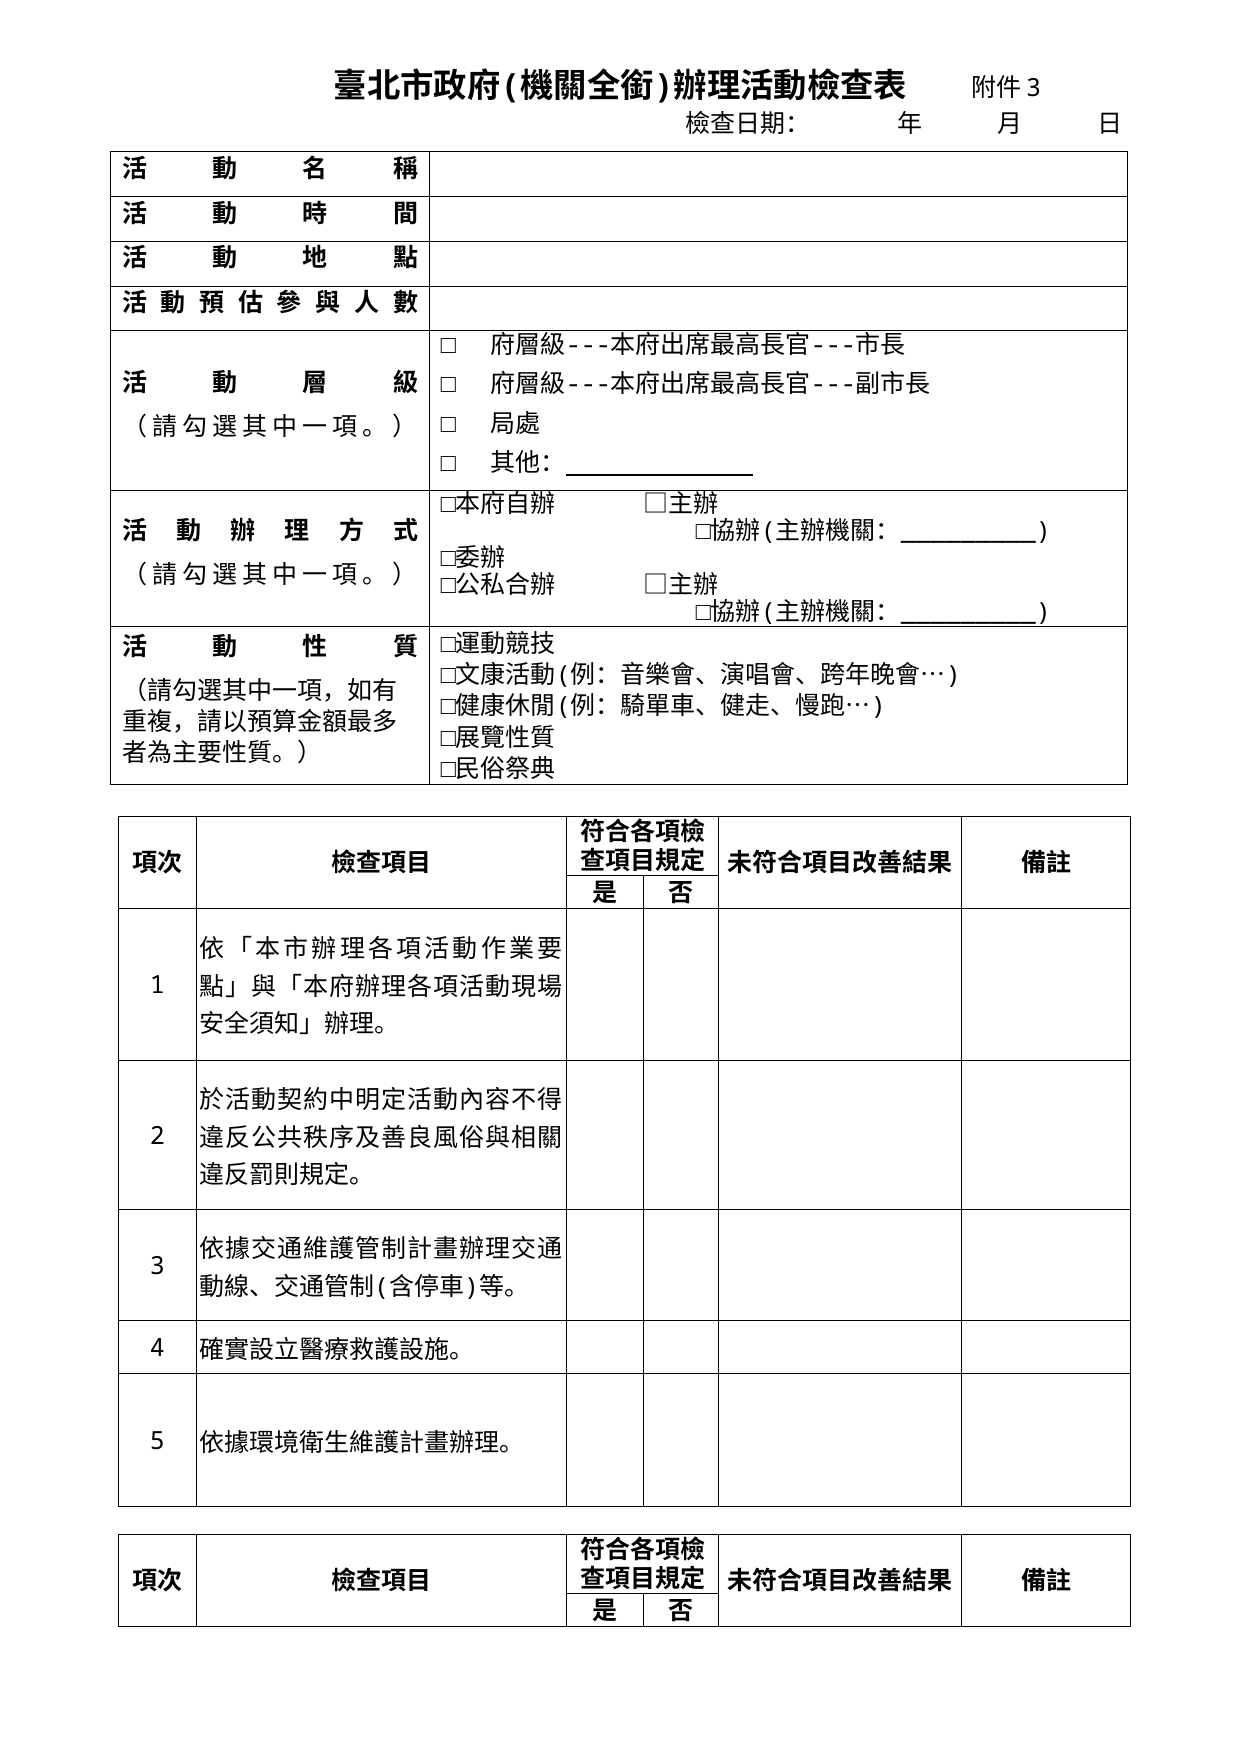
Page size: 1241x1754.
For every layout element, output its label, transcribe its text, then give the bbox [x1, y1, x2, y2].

table_cell 依「本市辦理各項活動作業要點」與「本府辦理各項活動現場安全須知」辦理。 [197, 909, 566, 1060]
table_cell 3 [119, 1210, 196, 1320]
table_cell 5 [119, 1374, 196, 1506]
table_cell [644, 1321, 718, 1373]
table_cell [719, 1374, 961, 1506]
table_cell 活動辦理方式 （請勾選其中一項。） [111, 491, 429, 626]
table_cell [644, 1374, 718, 1506]
table_cell 活動層級 （請勾選其中一項。） [111, 331, 429, 490]
table_cell [719, 909, 961, 1060]
table_header 備註 [962, 1535, 1130, 1626]
table_header 未符合項目改善結果 [719, 1535, 961, 1626]
table_cell [644, 1210, 718, 1320]
text 附件3 [971, 68, 1103, 104]
table_cell 2 [119, 1061, 196, 1209]
table_cell [567, 1210, 643, 1320]
table_header 活動名稱 [111, 152, 429, 196]
table_cell 活動性質 （請勾選其中一項，如有重複，請以預算金額最多者為主要性質。） [111, 627, 429, 783]
table_header [430, 152, 1127, 196]
table_cell [962, 909, 1130, 1060]
table_cell [719, 1210, 961, 1320]
text 臺北市政府(機關全銜)辦理活動檢查表 [118, 59, 1122, 107]
table_cell [567, 1061, 643, 1209]
table_cell [962, 1061, 1130, 1209]
table_cell [962, 1321, 1130, 1373]
table_cell 否 [644, 876, 718, 907]
table_cell [430, 197, 1127, 241]
table_cell [430, 242, 1127, 286]
table_header 未符合項目改善結果 [719, 817, 961, 907]
text 檢查日期： 年 月 日 [118, 107, 1122, 139]
table_header 符合各項檢查項目規定 [567, 1535, 718, 1593]
table_cell [430, 287, 1127, 330]
table_cell □運動競技 □文康活動(例：音樂會、演唱會、跨年晚會…) □健康休閒(例：騎單車、健走、慢跑…) □展覽性質 □民俗祭典 [430, 627, 1127, 783]
table_cell □ 府層級---本府出席最高長官---市長 □ 府層級---本府出席最高長官---副市長 □ 局處 □ 其他： [430, 331, 1127, 490]
table_cell [644, 1061, 718, 1209]
table_cell 4 [119, 1321, 196, 1373]
table_cell 確實設立醫療救護設施。 [197, 1321, 566, 1373]
table_cell [567, 1374, 643, 1506]
table_cell 1 [119, 909, 196, 1060]
table_cell [719, 1321, 961, 1373]
table_header 符合各項檢查項目規定 [567, 817, 718, 875]
table_cell [644, 909, 718, 1060]
table_cell 是 [567, 1594, 643, 1626]
table_cell [962, 1210, 1130, 1320]
table_header 項次 [119, 1535, 196, 1626]
table_cell [719, 1061, 961, 1209]
table_cell 是 [567, 876, 643, 907]
table_cell □本府自辦 □主辦 □協辦(主辦機關：_________) □委辦 □公私合辦 □主辦 □協辦(主辦機關：_________) [430, 491, 1127, 626]
table_cell 於活動契約中明定活動內容不得違反公共秩序及善良風俗與相關違反罰則規定。 [197, 1061, 566, 1209]
table_cell [962, 1374, 1130, 1506]
table_header 檢查項目 [197, 817, 566, 907]
table_cell 依據交通維護管制計畫辦理交通動線、交通管制(含停車)等。 [197, 1210, 566, 1320]
table_cell 活動預估參與人數 [111, 287, 429, 330]
table_cell 活動地點 [111, 242, 429, 286]
table_cell [567, 909, 643, 1060]
table_cell 否 [644, 1594, 718, 1626]
table_header 項次 [119, 817, 196, 907]
table_header 備註 [962, 817, 1130, 907]
table_cell 活動時間 [111, 197, 429, 241]
table_cell 依據環境衛生維護計畫辦理。 [197, 1374, 566, 1506]
table_cell [567, 1321, 643, 1373]
table_header 檢查項目 [197, 1535, 566, 1626]
